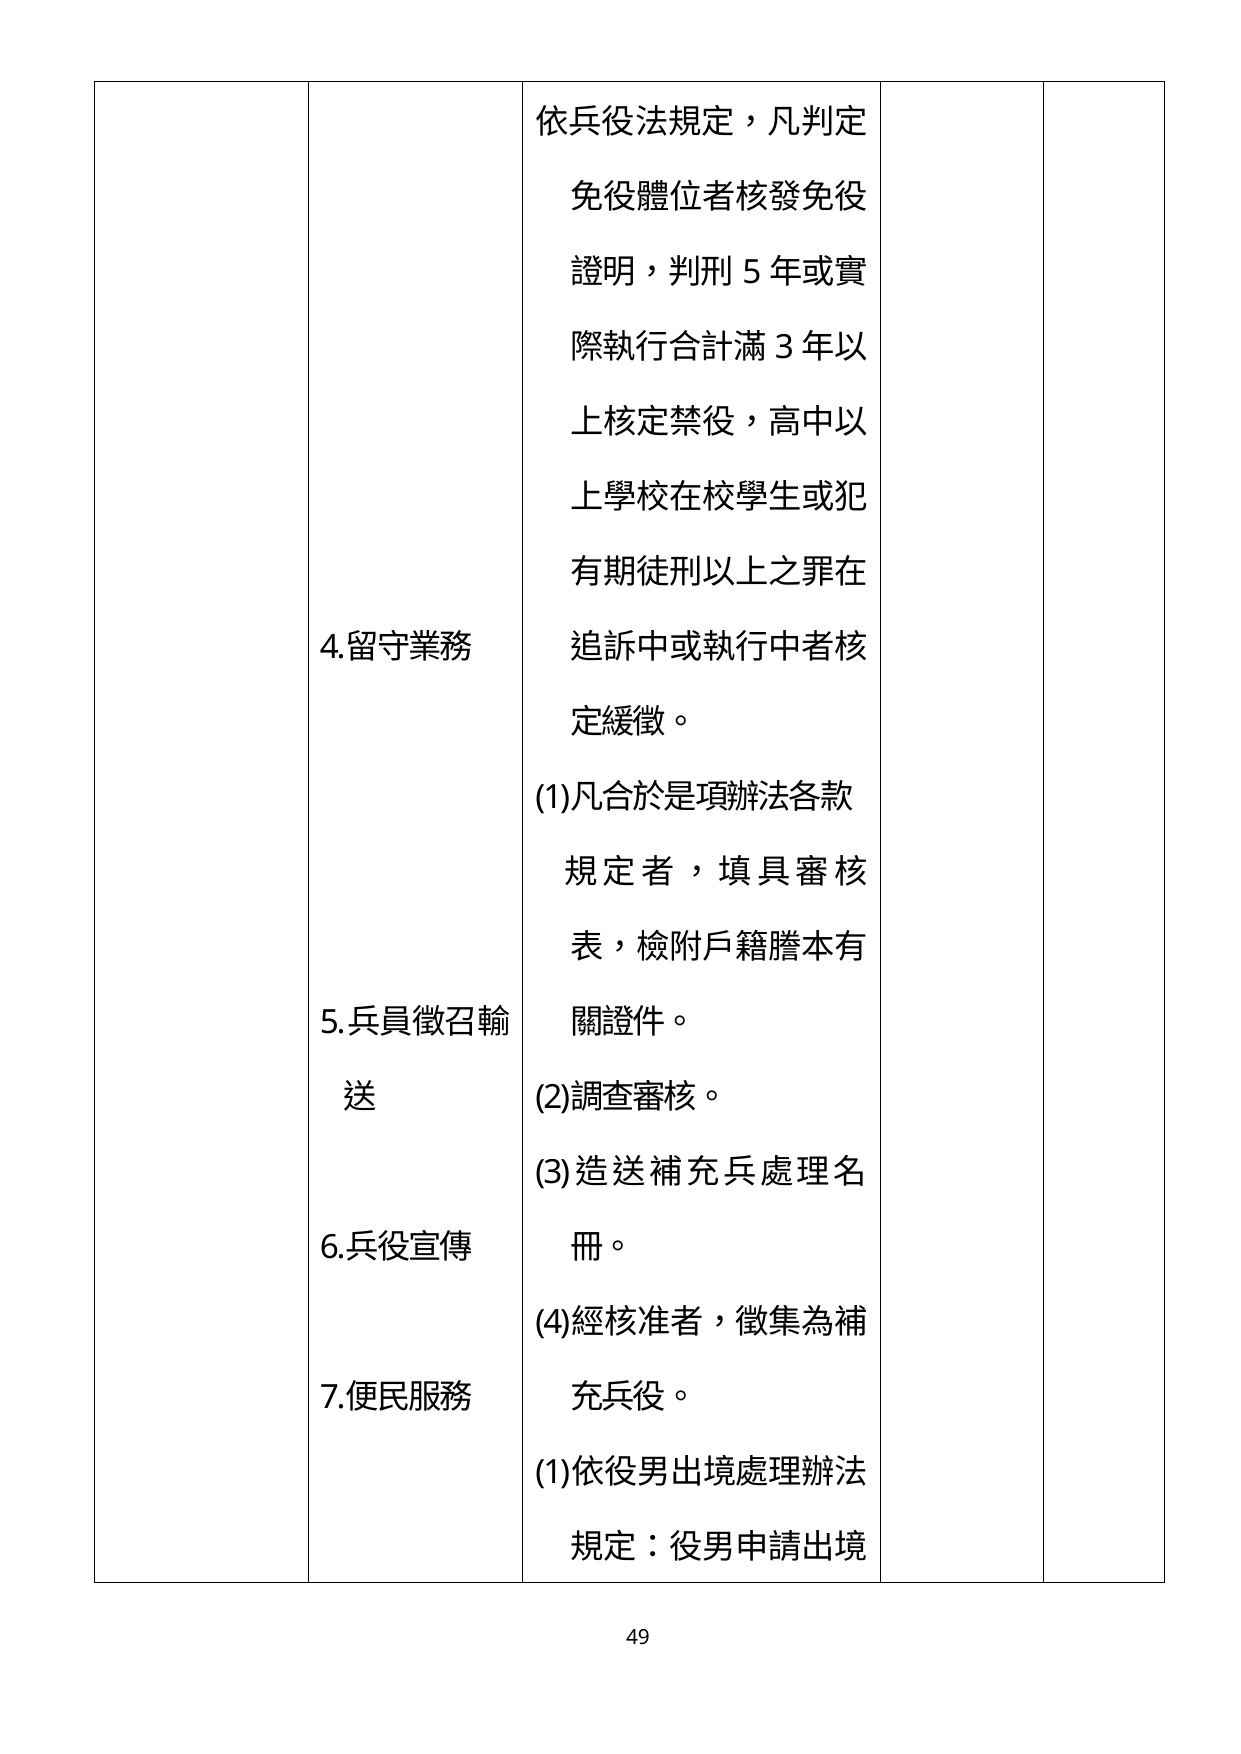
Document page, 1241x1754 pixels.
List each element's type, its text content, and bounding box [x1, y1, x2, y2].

table_cell [95, 82, 308, 1582]
table_cell 1.合理管制組織編制有效運用人力，並推動第3階段員額精簡措施 2.行政業務委外 3.貫徹分層負責 4.依限辦理銓審 5.貫徹考試用人 6.推行人事公開 7.健全考核整飭工作紀律 8.加強員工訓練進修提高工作人員素質，增進服務品質。 9.加強出勤管理 10.依照「行政院與所屬中央及地方各機關(構)學校請頒獎章作業注意事項」規定，請頒公務人員功績、楷模、服務獎章，以激勵士氣。 11.依規定辦理退休、撫卹、資遣，並加強退休人員照護。 12.加強辦理員工待遇 13.辦理人事行政資訊系統作業 14.加強人事行政資訊管理 15.推動參與及建議制度 16.落實公務人員終身學習政策 17.性騷擾及性別歧視防治 18.拔擢績優女性促進女性參與決策 19.加強關懷員工身心健康措施。 20.貫徹足額進用身心障礙人員及原住民政策 21.擴大推動及強化運用公務人力資本衡量制度 1.加強處理機要、機密文件業務，達到迅速、確實效果。 2.加強文書管理 3.印信典守 4.加強檔案管理 1.擬定研究發展計畫，提高工作效率。 2.公文查詢、稽催、杜絕公文積壓或延誤。 3.管制業務，確實執行。 4.強化施政計畫作業，落實施政績效。 5.加強行政革新方案，做好為民服務工作，促進區政革新績效。 6.持續推動辦公室自動化作業 7.24小時服務專線「1999．高雄萬事通」 1.政風預防工作 2.貪瀆發掘 3.加強公務機密維護 4.預防危害或破壞事件 5.查處檢舉事項 單位預算之 籌編 2.預算分配 預算執行，發揮 會計管理功能 辦理各項統計業務，發揮統計支援決策功能 核定各里辦 公處工作計畫 2.召開里業務會報及里長座談會 3.規劃調整里鄰行政區域 4.資深里鄰長獎勵及特優里鄰長表揚 1.加強里幹事服勤 2.舉行里幹事工作會報 1.辦理鄰長講習 2.辦理鄰長參訪各項建設活動 3.里鄰長喪葬補助費 4.鄰長交通費 5.義務職辦公補助費 6.里鄰長健康保險 1.每年度召開一次 2.督促各里充分準備鼓勵出席並開好里民大會 發揚倫理道德，培養互助互愛美德，防止犯罪，以建立安祥和諧社會。 1.維護市容整潔促進美化環境以增進市民生活品質 2.查報有牌廢棄車輛 1.婚喪喜慶節約 2.端正禮俗宣導 1.排除糾紛，疏減訟源，增進社會和諧。 2.法律服務 1.辦理寺廟、教會(堂)登記之申請。 2.加強寺廟、教會(堂)管理與輔導 3.建立神壇資料 4.輔導寺廟、教會(堂)興辦公益慈善活動。 祭祀公業之清查 配合推行義務教育、普及國民教育。 1.舉辦各項藝文活動端正社會風氣，提升市民生活品質。 2.舉辦文化講座 1.辦理家鼠、蟑螂防除毒餌成效。 2.加強協助推動垃圾分類 3.加強輔檢住戶清除登革熱病媒蚊孳生源工作 4.推行消除髒亂 5.協助清潔隊加強清理水溝及垃圾，並配合市容查報工作。 6.加強公廁維護管理 7.環境衛生宣導 8.管制廢棄物流向 1.配合辦理防疫保健、食品安全及全民衛教宣導 2.登革熱防治暨宣導 3.有效預防流感感染 4.結核病防治宣導 5.愛滋病防治宣導 6.社區健康營造 7.社區長期照顧服務 8.老人免費裝假牙服務 9.辦理「自殺防治守門人訓練」 10.高風險通報 11.戒毒成功專線宣導 1.加強民防團 隊員編組管理 2.民防團隊常年訓練 3.執行上級交 辦之民防演習 4.空襲災民收容救濟 5.人力、物力調查及徵購洽借。 充實年度各項動員整備工作，以強化全民國防理念。 1.防災宣導 2.辦理災害防救措施 加強區內文化資產保存及維護 1.兵要調查 2.國民兵役籍管理 替代役備役役男役籍管理 1.役男兵籍調查 2.役男徵兵檢查 3.役男抽籤 4.役男徵集 5.役男服替代役申請 6.預(士)官徵訓 7.免役禁役緩徵 8.常備役體位因家庭因素及替代役體位服補充兵役 9.役男出境 10.常備兵家庭發生變故，申請提前退伍。 11.替代役役男提前退役 12.其他 1.軍人及其家屬 2.家屬生活扶助 3.列報家屬各項補助 4.留守業務 5.兵員徵召輸送 6.兵役宣傳 7.便民服務 8.協助並照顧義務役軍人還鄉返家 9.其他 1.後備軍人異動管理 2.後備軍人退伍歸鄉報到 3.後備軍人資料清查 4.後備軍人各種召集 5.後備軍人緩召 6.後備軍人轉免役體檢 7.後備軍人就 業輔導及職訓 8.其他 辦理投開票所工作人員訓儲講習 改善原住民生活，輔導原住民就業。 1.促進民眾與政府觀念一致以利市政建設推展 2.落實里、社區兒童及少年保護、家庭暴力及性侵害等高風險家庭之查報與防治宣導 1.辦理重陽節敬老系列活動 2.辦理老人及 身心障礙者乘車、船、捷運優惠記名卡。 3.辦理老人全民健保自付額減免 4.辦理老人營養餐食服務 5.加強推展老人社區化照顧服務 6.經營管理維護老人活動場所 7.辦理模範老人及敬老楷模表揚 8.辦理中低收入老人特別照顧津貼 9.辦理低收入戶子女免費收托 10.受理孤苦無依老人及孤兒申請安養 11.確保身心障礙者福利 12.辦理身心障礙者創業貸款 13.身心障礙者異動管理 14.辦理低收入戶子女乘車、船優惠記名卡。 15.核發單親家庭子女生活補助證明書 16.辦理特殊境遇家庭扶助 17.辦理國民年金事宜 18.原住民購屋及整修住宅補助 19.原住民綜合發展基金業務 1.低收入戶家庭生活補助及春節慰問金之發放 2.民眾急難救助 3.「馬上關懷」急難救助 4.中低收入戶子女生活補助 5.低收入戶核定及照顧 6.低收入戶異動管理 7.低收入戶證明書、中低收入戶老人及身心障礙者證明書核發。 8.中低收入戶 老人異動管理 9.中低收入老人生活津貼發放 10.經濟弱勢市民醫療補助 11.各界慈善樂捐款物之協辦 12.身心障礙者聯誼活動之協辦 13. 中低收入戶子女生活補助 14.低收入戶老人公費養護 15.低收入戶健康保險 16.經濟弱勢市民重傷病住院看護費補助 17.單親家庭子女生活教育補助 18.辦理身心障礙者生活補助費發放 19.父母未就業家庭育兒津貼 1.災民救助 2.災害防救災整備工作 1.各種慶典活動協助推動 2.辦理好人好事代表模範父母親及各種代表之選拔 3.重陽節致贈 壽星禮金之活動 4.敬老活動工作之推行 配合推展全民運動，增進市民身心健康。 1.推展社區公共設施建設 2.推展社區生產福利建設 3.推展社區精神倫理建設 4.加強推行本區社區發展工作 6.社區健康營造 7.社區長期照顧服務 推動區內婦女權益、增進性別平等、促進婦女參與社區公共事務。 推動本區綠美 化公共休閒空 間 加強老人福利服務。 1.財產登記 2.財產增置 3.財產經營 4.財產養護 5.財產減損 6.車輛管理使用 7.車輛保養及修理 8.職工管理 9.辦公廳舍管理 10.宿舍管理 11.區內各項建設 12.物品採購 13.驗收保管 14.登記與報廢 15.工程招標 16.財產變賣之辦理 依照財產管理辦法規定辦理。 依照規定辦理，以達到隨收隨解之目標。 推行公制度量衡制度 協辦稅務事宜 協助整頓攤販 1.賡續執行基層建設小型工程 2.6公尺以下巷、弄、路面、暨成道路及排水溝維護工作之查報及協調。 3.管制基層建設小型工程發包工作，使工作按進度進行。 辦理工廠營運調查及校正 1.有關街、路、巷、弄建議裝設路燈案件轉報。 2.路燈之維修轉報 3.行道樹、鄰里公園人行道紅磚。 區內公園及綠地建議綠化之案件轉報 保障消費者權益，建立良好商業規範 水利行政之處理及水利事業之興辦 回饋金業務 1.開具確無農舍證明 2.輔導稻田轉作休耕. 1.負責珍貴樹木提報 2.宗教團體及轄區內其他珍貴樹木之保護事項 1.全民造林計畫 2.超限利用處理計畫 3.原住民保留地集水區 保護林帶禁伐補償計畫 4.山林守護計畫負責協助市政府會同勘查超限利用地 1.原住民保留地土地設定 2.原住民保 留地土地所 有權移轉 3.補辦增劃 編原住民保留地計畫 4.非原住民申請相關事項 1.公、民營企業或非原住民申請承租開發礦業、土石、觀光遊憩及農產品集貨場倉儲設施之興建等承租 2.綜合觀光業務推行及景點維護輔導本區民宿業務 3.輔導觀光產業 1.廳舍修繕維護 2.充實本所資訊設備 1.天然災害搶修。 2.部落聚會所之興（修）建、養護及充實內部設備。 3.部落聯外道路、橋樑(含吊橋)及簡易自來水設施之維修養護。 4.部落巷道、排水溝、路燈、水電與其他攸關民生小型工程之興設及改善。 [309, 82, 522, 1582]
table_cell 配合政府員額精簡政策，賡續執行員額精簡目標。 依「行政院及所屬各機關推動業務委託民間辦理實施要點」及本府年度委外實施計畫規劃辦理委外。 依「本府所屬機關分層負責實施要點」規定，審酌各項公務性質及權責輕重，依劃分層次詳加檢討，分層負責權責劃分、務求細密明確。 依照法定時限辦理銓審。 職務出缺，除由現職人員升補外，均申請分發考試及格人員或依業務需要商調他機關現職人員。 現職人員陞遷依照公務人員陞遷法與施行細則辦理陞補。 (1)加強平時考核要求各課室主管對同仁工作勤惰、品德生活，列舉優劣事蹟記載於平時成績考核記錄表，以作為年終考績之依據。 (2)對平時工作積極、業績優異或品德操守良好，有具體事蹟之人員予以激勵表揚。 (1)激勵員工參加本府人發中心訓練，以加強「為民服務」新觀念，提高工作效率。 (2)鼓勵人員參加空中大 學與行專或各大學之學 士、碩士在職專班進修。 (3)聘請著名之法律、心理健康、學者或英文名師蒞所進行專題演講，以增進同仁基本法學常識及如何促進身心健康與如何強化公務人員之英語能力。 對於員工每日上下班之刷卡及公出、外勤嚴予管制，每月並不定期查勤2次以上。 凡公務人員有特殊功績、勞績或優良事蹟，依規定專案請頒功績、楷模獎章外，服務成績優良者，於退休(職)、資遣、辭職或死亡時，任職滿40年者，請頒特等服務獎章；任職滿30年者，請頒一等服務獎章；任職滿20年者，請頒二等服務獎章；任職滿10年者請頒三等服務獎章。 (1)依據公務人員退休法之規定，逐年檢討列冊實施。 (2)繼續辦理退休人員三節慰問，並邀請退休人員參加各項團體活動。 (3)確實建立退休人員名 冊、支領月退休人員名冊，以加強照護退休人員。 辦理員工待遇、其他給與各項補助。 依規定辦理各項人事資料之建置及更新。 賡續建立或更新機關與個人資料，按時填送各項表報。 加強實施員工參與及建議制度，以提升行政效率。 要求員工1年至少要有40小時終身學習之護照認證登記(按季催促)。 利用集會及文宣等各種傳遞訊息方式，加強宣導性騷擾、性別歧視防治觀念及申訴管道，並利用各項訓練講習課程中，適當規劃性別平權及性騷擾防制相關課程。 積極拔擢績優女性同仁， 並依限填報相關資料參加 推動性別主流化木棉獎及 特別獎評選。 (1)推動職員參加健 康檢查措施並予健檢補助。 (2)辦理員工心理輔導研習、員工協助方案。 依規定繼續貫徹足額進用身心障礙人員。另本所依規定需進用原住民。 依行政院規劃設計之公務人力資本衡量制度，辦理問卷調查，並統計分析，以作為人事管理之重要參考。 (1)蒐集輿論反映資料，專人慎重處理，以達行政效率。 (2)機密案件依照規定辦理，以確保文書作業安全。 切實依照「高雄市政府文書處理實施要點」及有關法令規定，辦理公文收發、繕校工作。 依照「印信條例」及有關法令規定管理與使用印信。 設置專人，依照「高雄市政府文書處理實施要點」及有關法令規定辦理，使文卷案案可稽，並加強作業效率，提昇管理與應用功能。 (1)協助各課室提出研究發展計畫以助益區政革新。 (2)依照研究單位或個人所提研究計畫呈報市府敘獎。 (1)切實執行稽催工作，掌握公文處理流程。 (2)加強實施市府訂定之 「人民陳請案件作業流程處理期限」，以提高時效。 (1)上級交辦及重要業務列入追蹤管理。 (2)有關業務之協調與連繫。 (1)研擬下年度施政計畫先期作業，函報民政局審核後報府審議。 (2)擬訂下年度施政計畫草案報府審查並轉送市議會核備。 (1)賡續本所辦理為民服務平時考核工作。 (2)繼續實施「表揚績優地方人士實施要點」鼓勵提倡熱心公益者。 (3)與人民有關業務做到單一窗口櫃台化，達到一 貫作業要求。 (4)規劃辦理以電話及通訊處理申請案件及簡化各項申請書表及其流程，以達到便民目的。 (5)舉辦為民服務工作人員講習及分組研討以提高素質。 (6)提供民眾便捷的各種意見反映管道。 (7)撰擬每年度為民服務工作績效報告。 (1)配合市府資訊中心戶役政電腦連線，持續推動辦公室自動化，並加強培訓區政資訊人員備用。 (2)反映意見均納入民意資訊系統，俾便瞭解處理情形。 (3)申請資訊設備，推動辦公室自動化。 隨時上線受理、通報、處理、回覆服務。 (1)選定易滋弊端業務項目辦理業務稽核，先期發掘業務缺失並提出改進措施。 (2)透過各種會辦案件或召開政風座談會及執行專案訪查，研提業務興革建議，提昇機關廉能形象。 (3)檢討本所「無效率不便民」之行政規章，並透過廉政會報及主管會報適時修正，以提昇行政效率及消弭貪瀆成因。 (1)主動發掘員工廉能事蹟，簽報首長公開表揚或獎勵，樹立公務員優良典範。 (2)受理公職人員財產申報，並於次年辦理實質審查作業，另受理民眾查閱申請。 (3)主動配合業務單位活動加強辦理反貪、反詐騙及消費者保護等宣導作為。 (4)彙集本所採購資訊，釐析異常案件，實施重點稽核，防制弊端發生，提升施政品質。 (1)加強公務機密維護宣導工作。 (2)實施定期與不定期機密維護檢查，發現缺失立即簽請改進。 (3)針對重要行政會議及採購底價等易滋洩密事項或有關國家安全、國家利益事項，協調策訂嚴密專案保密措施，杜絕洩密情事。 (4)辦理專案資訊機密維護檢查，配合資安演練，機先消弭資安事件，有效確保機關資訊安全。 依照本所環境特性研修訂「預防危害或破壞事件實施計畫」乙種，並結合行政力量確實執行。 實施定期與不定期預防措施安全狀況檢查，發現缺失立即簽請改善。 依據本所門禁管理安全措施確實辦理並配合保全公司，加強巡邏查察，以確保機關安全。 春安、十月慶典或專案期間召開安全維護會報，以落實安全維護功能。 依據「市府處理民眾來府陳情案件聯繫作業注意事項」規定，協調主管單位妥處民眾集體陳情案件，加強重大偶突發或危安事故之預警資料蒐報，並於事件發生1小時內，通報上級機關。 蒐集違反國家安全法第2條之1情事及有關危害國家安全及影響國家利益之資料，提供調查機關處理。 加強查察員工品德生活違常、行政缺失等情事，審慎研析案情，以發掘貪瀆不法。 對易滋弊端之業務，如採購案件，積極發掘，查處貪瀆不法案件。 依據行政院頒「獎勵保護檢舉貪污瀆職辦法」，受理各類檢舉案件，並依法審慎處理。 依高雄市地方總預算編製作業手冊及有關規定，就各業務單位工作所需，依規定範圍核實編製年度歲入、出預算。 預算完成法定程序後，參照各業務單位年度工作進度，編製預算分配表陳報市府核定後付諸實施，並切實監督執行。 （1）經費動支核簽應與預算編列用途相符;預算執行應與計畫進度相合，如有落後，促請業務單位注意檢討改進。 （2）採購計畫應依政府採購法及相關子法規定程序辦理。 （3）健全財務秩序，加強財務內控，除嚴格審核各項收支憑證外，不定期實施現金、票據與證券查核等。 （4）依據帳籍按月編製會計報告;上半年編製半年結算報告，按年編製單位決算。 （5）各項支付案件依法審核，除採購卡給付項目外，儘速隨到隨辦，儘速完成支付手續，一般以不超過五天為限。 （1）辦理各類公務統計報表之審核與管理。 （2）配合及協調辦理各項統計調查工作。 （3）兼（協）辦統計調查人員之遴選與聯繫。 本區現有里數8里，要求各里辦公處擬訂年度工作計畫報區公所審核，並注意其執行績效，適時加以考核。 每3～4個月召開1次里業務聯繫會報，除里長、里幹事、本所各課室主管參加外，並邀請區內有關機關主管人員參加，報告業務狀況、檢討改進里行政工作之推行及彙集建議案作妥切之處理。 依據「高雄市區里區域調 整暨鄰編組自治條例」之規定，隨時調整鄰之編組，以健全基層組織。 (1)資深里鄰長服務滿10 年且無不良事蹟者選拔之，其繼續服務者，每滿5年表揚1次。除里長部份轉報市政府核獎外，鄰長部分由區公所頒發獎狀及獎品。 (2)特優里鄰長就現任且 無不良事蹟者，依規定 程序及名額提經區務會 議通過後報請市政府頒 獎表揚。 (1)依據高雄市政府民政 局86年11月13日高市府民四字第6170號函修正通過「高雄市里幹事服勤要點」辦理。 (2)規定里幹事上午集中在本所辦公、下午至里辦公處簽到辦公。 (3)訪問目的為瞭解里民一般狀況，發現困難問題主動為其服務。 (4)適時整理戶長資料之異動，並將訪問結果登記在戶長資料卡。 (5)為強化里幹事之服勤，由民政課長及督導考核小組分定期與不定期方式赴里督導，並填訪查表送區長核閱，區長並作重點督導。 每週星期四上午10時30分舉行里幹事工作會報，由各課室主管，提示工作事項，著重工作檢討、疑難問題之解決，並作成紀錄送區長核閱。 擬訂鄰長講習計畫，以溝通作法，促進政令之推行，本區鄰長共39人，限於場地分批辦理鄰長講習。 (1)擬訂鄰長參訪各項建設活動計畫及參加注意事項。 (2)調查參加參訪各項建設活動人數。 (3)依照計畫分梯次執行。 里鄰長於任期內死亡者，發給1次喪葬補助暨遺族慰問金，其標準如下： (1)里長：2萬元。 (2)鄰長：1萬5仟元。 每位鄰長每人每月2,000元交通費。 每位里鄰長每人每月240元。 依據全民健康保險暨相關規定辦理。 依規定編排開會日程表，做好會前準備工作並督促如期召開。 (1)印發里民大會(基層建設座談會)通知單，提案事項公告挨戶通知公民出席參加。 (2)督促里辦公處編印開會資料。 (3)彙集並印發政令宣導資料。 (4)函請機關學校團體派員列席里民大會。 (5)區長、主任秘書與各課室主管列席各里里民大會(基層建設座談會)，並考核開會情形。 (6)督促會後紀錄簿之整理與建議案之陳報，建議案列入追蹤管制。 (7)召開工作檢討會，針對工作缺失檢討改進。 (1)督導並運用各里、鄰組織，加強基金之募集及教育宣導工作。 (2)配合治安單位，協助維護社會安全，防止犯罪。 (3)舉辦敦親睦鄰活動，加強鄰里互助。 (1)要求里幹事鼓勵並宣導轄內市民自動自發(反映)改善市容。 (2)依據「高雄市政府改善市容查(通)報實施要點」辦理，對改善市容案件儘速填寫查(通)報，逕送業務有關機關辦理，並轉報市府處理。 在轄區內如有發現廢棄車輛，要求各里幹事及時查報並函轉警察單位辦理。 (1)發動改善民俗實踐會 委員勸導民眾實踐節約。 (2)勸導市民參加集團「婚 禮」力求節約，不舖張。 利用各種集會(里民大會及寺廟基層會議)時宣導。 (1)利用里民大會，廣予宣導調解功能。 (2)及時召開調解委員會議調解糾紛。 約聘律師免費受理法律諮詢服務。 不定期清查、訪視轄區內未登記之寺廟、教會(堂)，積極輔導辦理登記。 (1)加強財務稽核。 (2)輔導健全組織。 (3)掌握動態，出席各項會議。 (4)加強溝通互動、協助解決各項疑難問題。 加強寺廟神壇查察，輔導正常宗教活動，推行端正禮俗，嚴防神棍斂財或傳播邪教等不法行為。 輔導節約祭典費用，興辦公益慈善活動，以彰顯宗教慈悲濟世、教化社會、造福人群之精神。 (1)輔導祭祀公業土地派下提出祭祀公業土地登記。 (2)核發祭祀公業派下員證明。 （1)定期召開「強迫入學委員會」，執行強迫入學條例施行細則有關規定事項，並隨時追蹤中輟通報學生，執行強迫入學規定。 (2)適時調查區內學齡兒童，確實審核戶籍資料，並依學區劃分填送入學通知單。 (3)協助通知身心障礙學童報名特教班，接受特殊教育服務，若手冊將到期，協助速至區公所更換，以保障特殊學生之權益。 (4)配合各校輔導休學或自動離校之學生，繼續完成9年國民教育。 (5)追蹤經安置特教班未入學之身心障礙學生。 (1)加強配合推行莊敬自強端正禮俗宣導。 (2)適時配合舉辦各種社教及家庭教育活動。 (3)利用各種集會適時予以精神教育，並宣導「家庭教育」及「交通安全教育」等。 (4)洽請教會、社團及寺廟 舉辦有意義的文教活動。 (5)舉辦族語演講比賽及書法、畫畫比賽。 (6)廣設終身學習場所，推動終身學習活動。 (7)加強宣導守法觀念，鼓勵社區自主精神意識，以塑造優質環境，培養居民認同感。 敦聘學者專家舉行文化講座加強民眾文化素質之提升。 (1)依據高雄市滅蟑工作計畫及進度，全面展開滅蟑工作，加強宣導及滅蟑毒餌分發各家戶。 (2)滅鼠、滅蟑週前召開籌備會將毒餌分發運送各里辦公處，由里鄰長、里幹事挨戶配達，滅鼠週內派員督導考核。 (3)毒餌分送本區轄內各住戶配合統一施放。 (1)配合環保局推動垃圾分類，資源及廚餘回收活動宣導。 (2)宣導廢油及廚餘不得傾倒排水系統，應適當收集後交環保局環保車處理。 督促輔導檢查小組加強各里住家室內外登革熱病媒蚊孳生源清除工作。 編成聯合執行小組執行工作： (1)要求住戶(商店公司行號)維護自家四週兩公尺以內環境之清潔，責成各里執行小組切實勸導取締。 (2)空地廢棄物清運後，責成地主圍籬以防傾倒廢棄物。 (3)調查髒亂死角並維護已清除之地點。 (4)協調空地業主圍籬。 (1)協助清潔隊對全區垃圾清運及水溝清疏。 (2)要求各里密切配合。 對於區內權管之公廁，每週督導檢查。 利用各種集會及辦理文化講座宣導： (1)餐飲業者應裝設油煙污染防制設備，維護鄰近住家環境衛生。 (2)配合中元普渡紙錢集 中焚燒活動，減少空氣污染。 (3)於各種集會及辦理文 化講座時加強宣導；使用滿三年以上之機車，每年應於行照發照月份前一月至次月共三個月間，實施排氣定期檢驗乙次，逾期未定檢，將處新台幣2000元罰款，並禁止換發行照。 本所招標辦理之住家屋後溝清濬消毒等各項工作所產生之廢棄物，依法委託公民營廢棄物清除處理機構清除處理，或向清潔隊申請代運，並管制該廢棄物之流向。 （1）協助醫療衛生單位推行醫療保健及公共衛生工作。 （2）鼓勵市民按時接受各項疫苗接種。 （3）利用行政系統、里民大會協助推行食品安全等各項衛生教育工作。 （1）每月定期召開登革熱區級防疫指揮中心會議，建立跨單位合作機制。 （2）宣導各里成立里滅蚊志工隊。 （3）規劃辦理里鄰長登革熱研習會及社區民眾登革熱衛教宣導。 （4）請各轄區里幹事查報轄區內破損空屋函報各權管單位。 （5）病媒蚊調查布氏指數三級以上里段，於3-7日內動員清除孳生源工作（落實三級大掃除、四級大掃蕩）。 （6）根本處理轄區內積水地下室、破損空屋、髒亂空地、廢輪胎廠、回收場、陽性水溝、大型隱藏性孳生源。 （1）於流感大流行時，執行轄區臨時集中收治隔離場所防治措施。 （2）利用各種集會宣導流感防治措施。 （3）辦理流感種子教師與防疫志工之組隊培訓。 （4）協助宣導市民接種流感疫苗。 （1）配合公所活動或鄰里長集會，宣導結核病防治及七分篩檢表。 （2）協助經濟弱勢者X光巡檢活動。 （1）提供預防感染愛滋病的方法等衛教資訊。 （2）鼓勵市民利用轄區衛生所資源，接受愛滋病毒篩檢。 協助推動社區健康營造。 （1）協助發掘及通報社區有長期照顧需求個案。 （2）結合社區資源宣導長期照顧服務。 （1）強化轄區內里長、里幹事推動「老人免費裝假牙」人員在職教育訓練，內容包括假牙申請方式、補助年齡及對象、假牙補助類別及補助經費。 （2）結合社區資源宣導「老人免費裝假牙」之老人社會福利政策。 （1）配合衛生單位針對所轄里長、里幹事辦理自殺防治守門人訓練，落實守門人功能，訓練成果累計達轄區里數80%以上。 （2）利用行政系統、里民大會協助推動安心專線：「0800788995」。 落實社區內自殺高風險個案的發掘、關懷、轉介及通報。 協助宣導24小時不打烊免付費戒毒成功專線「0800-770-885 請請你、幫幫我」。 (1)依據內政部國防部函頒「民防團隊編訓服勤實施規定」辦理。 (2)本區民防團、分團經常檢討。 依上級規定辦理。 遵照上級所頒演習計畫及 規定辦理。 設立「空襲災害收容救濟站及分站」。 調查戰時可動員人力、物力，隨時掌握動員及徵購徵用。 (1)依據市府年度動員分類執行計畫策訂本區動員執行計畫。 (2)辦理動員之協調、訓練與演習工作。 (1)依轄區特性舉行防火 防災(防颱、防震)宣導 。 (2)印製相關防火宣導資 料、標語實施里鄰宣導。 (3)利用里民大會及鄰長 會議宣導居家防火、用電安全等防災宣導。 (4)輔導市民自行購置維 護滅火器等消防器材及裝設照明及監視錄影設備。 （1)依據「高雄市地區災 害防救計畫」及災害防救法相關規定辦理。 (2)配合「市級災害應變中 心」之成立，於內部成立「緊急應變小組」，執行「災害應變中心」交 付之各項災害防救任務。 (3)執行災情查報任務，並 將災情彙整定時回報「災害應變中心」。 (4)整合災害防救相關業 務，並由專人辦理。 （1）古蹟提報。歷史建築 提報。 （2）協助維護文化資產。 依據軍方需求，收集最新各種資料及實地調查正確獲得資料，提供軍方需求資料。 依兵役法修正施行前補充兵及國民兵管理運用辦法：國民兵依其原有身分列管、辦理國民兵身分證明書申請、換（補）發及異動，除、禁役等作業。國民兵以鄰、里完成編組，戰時及非常事變時，依令接受勤務編組及召集服勤。 依替代役備役役男管理作 業規定辦理：辦理退（停）役編組、異動、轉免、回、除禁役等作業。每年辦理役籍資料清查作業，以防脫、漏管理。平、戰時及非常事變時，接受勤務編組及召集服勤。 (1)每年1至4月前辦理兵籍調查。 (2)建立役男電腦資料檔並列印及齡名冊。 (3)執行申報登記及註記存檔。 兵籍調查完畢後，凡徵兵及齡男子未在學無緩徵原因，填發徵兵檢查通知書個別通知役男依指定日期、地點前往接受徵兵檢查，在學之大專役男，待其畢業前3個月辦理徵兵檢查；並配合兵役局徵兵檢查實施計劃彈性處理。 經徵兵檢查，判定常備役體位者(或替代役體位者)列入參加軍種兵科及徵集順序抽籤，並編造抽籤名冊及徵兵處理籤號名冊。 依照市府配賦梯次名額造送應徵名冊，填發徵集令，整理兵籍資料造送交接名冊派員護送引導入營。 (1)依據役男申請服替代役辦法規定：役男經徵兵檢查為常備役體位者，並符合專長、一般資格或特殊條件及限制條件者，得申請之。 (2)由役男或其代理人於內政部公告申請期間，檢具有關證明文件，向戶籍所在地區公所提出。 (3)經受理後，依規定陳報市府兵役處或內政部役政署核處。 (4)申請人數在核定員額內時，逕予核定；逾核定員額時，以抽籤決定之。 (5)配合年度役男徵兵檢查同時辦理。 (1)經徵兵檢查判定為常備役體位考選預(士)官甄試合格錄取者兵籍資料整理登記並依據國防部需要，由其製發入營通知書，寄達錄取考生，通知自行報到入營。 (2)整建兵籍資料及繕造 交接名冊送達施訓單位。 依兵役法規定，凡判定免役體位者核發免役證明，判刑5年或實際執行合計滿3年以上核定禁役，高中以上學校在校學生或犯有期徒刑以上之罪在追訴中或執行中者核定緩徵。 (1)凡合於是項辦法各款 規定者，填具審核表，檢附戶籍謄本有關證件。 (2)調查審核。 (3)造送補充兵處理名冊。 (4)經核准者，徵集為補充兵役。 (1)依役男出境處理辦法規定：役男申請出境符合規定，經由市府(區公所)或內政部入出國及移民署核准出境並按照申請核定期限屆滿回國接受應服兵役。 (2)歸化我國國籍者及回國僑民(生)役男兵調、體檢、抽籤、徵集、異動管理。 (3)大陸來台役男身調、體檢、徵集及異動管理。 (1)依兵役法第18條第4款「家庭發生重大變故，須負擔家庭生計主要責任」及常備兵補充兵服役規則第15條之認定標準辦理。 (2)符合條件者，向區公所提出申請，經市府複查後，逕報所隸總司令部審核，並核定退伍生效日期。 (1)依替代役役男提前退役辦法第2條規定情形辦理。 (2)符合條件者，向區公所提出申請，經市府複審並陳報內政部核定。 (1)平時掌握異動管理。 (2)兵籍資料整理齊全。 (3)事故處理必須辦理迅速配合徵集處理正確要求。 (4)依照本市戶役政業務資訊化，推動有關業務事項。 現役軍人家屬異動連繫及維護權益並管理。 (1)役男入營後15日內，調查家屬家況並初審不能維持生活扶助等級。 (2)繕造一次安家費及三節生活扶助金名冊，委託郵局匯款至家屬帳戶。 (1)年分三節，均於節前派員按戶實施複查，並辦理等級異動或註銷。訪問中發現家屬特殊災害貧困，並呈報發給急難慰問金。 (2)家屬生育喪葬補助，隨時受理24小時送現到家。 (1)現役軍人因公陣傷亡之慰問及喪葬補助，並辦理異動管理。 (2)遺族登冊整理及異動，維護權益。 護送徵召兵員入營，防止 中途意外事故，確保安全。 深入里鄰訪問徵屬，解答有關兵役法令。 (1)協助徵屬應辦兵役事項。 (2)里民電告或獲悉徵屬患急性疾病，家無照顧者，協助送醫治療。 (1)繕造義務役還鄉資料及報到名冊。 (2)配合輔導會安置傷殘及退役軍人與傷殘重建工作。 依照本市戶役政業務資訊化，推動有關業務事項。 (1)後備軍人遷(出)入於接獲通報15日內移資或催資列管並注意時效管制，對異動案件未結案件，主動追查以免造成延緩結案，務使異動事故減少至最低限度。 (2)自87年10月起後備軍人異動管理以電腦資訊管理，本市及台北市、台灣省各縣市均已為電腦化資訊管理，處理迅速，簡化減輕作業。 (1)異動列除管統計務求數字正確無誤。退伍報到注意資料校正、戶籍遷入報到著重並加強後備軍人家庭狀況調查，以期人資一致，以利召集業務。 (2)離營應報到之後備軍人已逾規定時期仍未報到者，其管制、查詢、催辦，依管理規則辦理。 (1)依照年度清查計畫，查對梯次退伍人數及在營在鄉各項事故，編造名冊，分階段處理。 (2)注意行方不明失蹤後備軍人之追查處理，消除重管、誤管、脫管等事故。配合戶籍冊資料兵役戶政合併清查補蓋役別章戳，核對兵籍資料錯誤更正登記造冊，分報市府兵役處及後備司令部。 (3)造報清查結果統計。 (1)由本市後備司令部，辦理點召、教召等訓練資料校正及事故處理。 (2)點召教召等不到人員 之清查追查未到點召或教召等人員之查尋處理。 依規定公告，並加強宣導，定於每年4月1日至4月30日止申請。 隨時受理申請。 隨時受理後備軍人就業職訓登記，並協助後備軍人查詢列印各項就業資料。 (1)加強後備軍人異動管理、兵籍與戶籍資料查對確實相符。 (2)配合動員需要，平常嚴密掌握後備軍人管額、有籍、有人不可漏管錯誤為原則。 (3)依照本市戶役政業務資訊化，推動有關業務事項。 依據高雄市選舉委員會訓儲相關規定辦理。 (1)配合辦理原住民微型經濟活動貸款、專門人才獎勵、購屋補助、整修建住宅補助及綜合發展基金貸款、國宅配售、法律服務、協助解決生活上所遭遇之困境，使其獲得實質之照顧。 (2)積極鼓勵原住民青年參加職業訓練，習得一技之長，提升生活水準。 (3)宣導原住民登記族別，提升族別註記率。 (1)定期督導里幹事辦理家戶訪問工作及主管不定時訪視里長工作，加強民意反映、落實為民服務。 (2)強化為民服務工作，即時解決或解答民眾問題並迅速辦理民眾申請案件。 (3)追蹤解決里民大會決議案。 (4)一切以爭取民眾對政府的向心力為依歸。 召開集會時，將兒童及少年保護、家庭暴力及性侵害防治宣導列入會議內容。並於平時瞭解轄內高風險家庭之現況，以做預防性之通報防範。 (1)依據戶政事務所列印 65歲以上老人名冊，辦理重陽敬老禮金之發放。 (2)結合機關學校、各里辦 公處或社會機構、團體、運用社會資源，辦理敬老聯歡會或園遊會活動。 (3)配合市政府辦理百歲人瑞訪視慰問活動。 (4)配合市政府辦理老人金婚、鑽石婚、白金婚典禮活動，鼓勵區內符合資格老人夫婦參加。 受理年滿65歲以上老人及持有身心障礙手冊市民辦理乘車、船、捷運優惠記名卡(敬老卡、博愛卡及陪伴卡)。 辦理設籍本市老人參加全 民健保自付額補助及核退（每年7月和11月）事宜。 (1)結合福利機構或社會公益團體辦理65歲以上老人營養餐食服務。 (2)申請市政府補助及運用社會資源辦理設籍高雄市65歲以上中低收入獨居或行動不便老人送餐到家或定點用餐服務。 (1)結合社區資源宣導長期照顧服務。 (2)協助通報轄區失能老 人至長期照顧管理中心。 (1)委託民間機構、團體經營管理維護老人活動中心、老人亭。 (2)活化老人活動場所，辦理各項老人文康、休閒、進修、講座服務等活動。 (3)加強受託管理老人活動中心團體電話問安、訪視關懷獨居老人服務。 (4)充實老人活動場所康樂器材及安全設施。 配合市政府及社團辦理表揚模範老人及敬老楷模活動。 由區公所受理申請轉社會局審核撥款。 凡列冊有案低收入戶，子女12歲以下送各托兒所，由市政府補助收托費用。 凡年滿65歲以上列冊低收入戶之孤苦無依老人及年滿15歲以下孤兒，報請仁愛之家收容頤養，或送請育幼院扶養。 辦理身心障礙者鑑定表申請、手冊發放及通知後續鑑定等相關工作，俾身心障礙者享有身心障礙者相關法規所規定之福利。 凡身心障礙者受過技藝訓練，有一技之長欲創業而無資金者，可向勞工局申請辦理貸款，經核定，最高額每名可貸50萬元正。 身心障礙者遷出入異動登記、核發、補發、換發身心障礙手冊。 低收入戶戶內高中以上學生辦理乘車、船優惠卡(仁愛卡)。 對符合單親家庭子女生活補助者，核發證明書。 (1)受理特殊境遇家庭子女生活補助及緊急生活扶助之申請審核。 (2)受理特殊境遇家庭緊急生活扶助及特殊境遇家庭身分證明之申請審核。 (3)受理設籍前外籍配偶遭逢特殊境遇之家庭扶助之申請審核。 依據國民年金法辦理被保險人所得未達一定標準者，資格審查核定等事項。 受理相關補助事宜。 (1)第一類低收入戶，每口每月11,890元。 (2)第二類低收入戶每戶每月5,900元。 (3)第三類低收入戶每年 三節(春節、端午節、中秋節)每節每戶2,000元。 (4)一、二、三、四低收入戶春節慰問金單口者2000元，有眷者3000元。 (5)第二、三、四類低收入戶高中以上學生每月發給就學生活補助5,900元。 (6)未滿15歲子女或15歲以上未滿18歲仍就讀國民中學，每月發給子女生活補助2,600元。 (1)設籍本市有社會救助法第二十一條各款所定情形之一者，依本市急難救助辦法辦理救助。 (2)設籍本市並受僱於外縣（市）之雇主，缺乏車資前往就職，或外縣（市）居民流落本市，缺乏車資返鄉者，依本市急難救助辦法辦理救助。 依馬上關懷急難救助實施計劃辦理： (1)負擔家庭主要生計責任者死亡、失蹤或罹患重病、失業或因其他原因無法工作，致家庭生活陷入困境。 (2)其他因遭逢變故，致家庭生活陷於困境。 未滿18歲，子女二口以上者，每人每月補助新臺幣2,000元；單口者每月補助新臺幣2,300元。 受理低收入戶申請，經調查、核定後，依核定類別列冊照顧。 低收入戶遷出入死亡異動通報連繫。 列冊有案之低收入戶、中低收入戶老人及身心障礙者依據申請由區公所核發證明。 中低收入戶老人遷出入死亡異動通報聯繫。 設籍本市年滿65歲以上市民，其家庭總收入、存款及不動產價值符合一定金額規定者，每月底發給中低收入老人生活津貼。 設籍本市滿6個月以上經濟弱勢，參加全民健保，自就醫日起3個月內自行負擔醫療費用超過5萬元且未獲其他單位醫療補助或保險給付者，陳報社會局核定補助。 各界人民慈善團體捐贈物品之配合辦理並通知轉發。 協助市府及有關單位配合辦理。 受理申請後，經調查、核定後列冊補助。 低收入戶65歲以上老人因罹患慢性疾病，癱瘓長期臥病在床且親友無法照顧者，陳報社會局協助其安置養護機構。 列冊低收入戶市民，會知健保局辦理投保，可免醫療部份負擔。 設籍並實際居住本市之經濟弱勢市民，經醫生診斷需專人看護而無家屬或家屬無法提供看護者，陳報社會局核定補助。 受理申請，經調查、核定後，列冊補助，生活補助至18歲，教育補助以未滿25歲就讀大學為限。 設籍本市領有身心障礙手冊其家庭總收入、存款及不動產價值符合一定金額規定者，每月發給生活補助費。 區公所受理，並登錄系統後，送中央查調資料，經社會局核定補助，由區公所函復民眾核定結果。 受理災情查報及災害救助申請，並依災害救助相關規定發放救助金。 (1)防汛期間針對災害潛勢區加強民生物資安全儲備機制，並強化充實災民收容避難所設施設備與安全維護管理機制。 (2)適時進駐災害應變中心，掌握即時災情，並辦理災害期間災民收容安置作業與暢通救災物資調動管理。 各里辦公處於國家各種慶典紀念節日，鼓勵民眾及各公司行號、學校、機關、工廠及各住戶懸掛國旗或張燈結彩。 (1)各里辦公處及各機關、 學校、社團推荐好人好事、模範父親、多元形象媽媽、優秀青年、孝親家庭、模範老人、敬老楷模。 (2)各種模範代表，經區級 初審後報請市級評審表揚。 (1)由戶政事務所提供65歲以上老人名冊交本所彙整辦理發放禮金作業後，發放名冊送社會局核銷。 (2)採郵局轉帳方式或由各里幹事負責轉贈各老人禮金，以表示敬老慰問。 (1)戶政事務所提供本區65歲以上老人造冊統計交本所彙整，以便辦理敬老重陽活動。 (2)配合高雄市政府舉辦老人金婚、鑽石婚、白金婚等婚頌典禮活動，並為具有資格老人夫婦報名參加。 (3)配合長青中心辦理長青運動會。 (1)適時舉辦區內運動會 ，並選拔優秀運動員參加全市及「全國性」比賽等。 (2)配合區體育會適時舉 辦各項運動競賽。 (3)配合社區需要、提倡慢 跑、慢速壘球、桌球等運動。 (1)輔導社區興建（設置）活動中心。 (2)社會環境衛生及垃圾 之改善與處理。 (3)社區道路、水溝之維修。 (4)停車設施之整理與添設。 (5)社區綠化與美化。 輔導社區生產建設基金之運用與管理，並定期(每年1次)查核存款情形。 社會福利之推動。 社區托兒所之設置。 其他。 加強改善社會風氣重要措施及國民禮儀範例之倡導與推行。 鄉土文化、民俗技藝之維護與發揚。 社區交通秩序之建立。 社區公約之制訂。 社區守望相助之推動。 (6)社區全民運動之提倡。 (7)其他。 (1)輔導合乎社區發展條件之地區成立社區發展協會。 (2)輔導社區定期召開會員大會暨理監事會議。 (3)加強推行社區福利服務。 協助推動社區健康營造，增進民眾健康。 協助發掘及通報社區有長期照顧需求個案至本市長期照顧管理中心。 (1)積極鼓勵婦女參與社區公共事務，培育社區婦女領導人才。 (2)積極鼓勵婦女參與社區活動，並營造本區特色。 (3)協助推動本市婦女政策、性別平等及婦女保護、落實性別主流化之推動等工作。 (4)協助推動高雄市婦女權益促進委員會社會參與小組之決議事項。 (5)協助其他有關婦女社會參與之事項。 (1)結合各相關局處、轄區派出所、清潔隊等單位及全體里幹事，組成清除取締小組，實施佔用物、廢棄物清除及野狗、遊民處置等工作。 (2)配合養護大隊推動社區予以美綠化及維護環境整潔工作。 (3)加強管理各活動中心 ，以符合社區居民利益。 設置社區關懷站，提供區內老人福利服務。 (1)財產增減、移動登帳報告登記。 (2)財產增減月報、半年報、報廢表之編擬年統計表並定期(不定期)盤點清查。 (3)「市有財產管理系統」線上作業。 (1)財產撥入接收捐送及購置之處理。 (2)財產之購置及營造請購單證簽辦與核定。 (3)財產之採購依據政府採購法規定辦理。 (4)採購驗收完畢後，採購單位將財產增加單、發票及有關文件，送會計單位查核確認後為財產產籍之登記。 (1)房地產等不動產權登記。 (2)辦理一般產權責任簽證。 (3)房地產租借事項。 (4)一般財產租借事項。 (5)租借爭執處理。 (1)財產損毀及遺失之調查理賠事項。 (2)財產保護及修繕事項。 (3)消防設備及飲水設備安全檢測。 (4)財產稅費及防護保險之處理。 (1)財產之報損、報毀或撥出之核定。 (2)辦理財產變賣標售事項。 (3)財產各項報表編報。 (1)車輛購置、贈與、移撥及報廢。 (2)車輛登記檢驗領照納稅事宜。 (3)車輛之保險事項。 (4)車輛之調派。 (5)油料與材料、工具報銷。 (6)車輛耗油量月報表之編造。 (7)車輛肇事之處理。 (1)車輛檢修報告及經費報銷。 (2)未合保養及修理事項之處理。 （1）依工友管理規定。 （2）依高雄市政府事務勞力替代措施推動方案及相關規定辦理。 (1)單位及人員清潔檢查工作。 (2)辦公處所佈置及調整建議。 (3)配合清除髒亂有關推行衛生清潔檢查工作。 (4)辦公廳內外環境之美化。 (5)辦公廳搬遷、計劃、進度、合約簽訂。 (1)宿舍居住人調離之處理。 (2)宿舍災害之處理。 (3)宿舍增修建之申請與報銷。 (4)宿舍申請登記、保證書簽訂。 基層建設各項工程會檢工作。 (1)編製年度物品購置概算。 (2)成躉採購之物品核定。 (3)辦理有關事務物品之採購。 (4)事務機械器具之保管養護。 (5)運動器材之保管養護。 (1)物品驗收後之處理。 (2)非消耗性物品之借用登帳。 (1)報廢物品之處理。 (2)物品收支月報。 (3)物品收支登帳。 (1)依據政府採購法規定辦理工程招標公告。 (2)開標結果之簽報。 (3)簽訂合約。 (1)財產變賣擬議。 (2)變更結果之簽報。 每半年填報半年報表，每年填寫年報表送財政局備查。 現金(支票)出納保管，經常與各課室密切維繫協調，依法執行，收支隨時登記，數字力求正確無誤確實。 (1)配合辦理度量衡授權事項。 (2)配合本市度量衡檢定所辦理轄區內度量衡器檢查事項。 (1)配合財稅相關單位辦理各項稅務宣導。 (2)財產稅（房屋稅、地價稅）補單事宜。 (1)受理攤販申請販營業許可證，經初核書面資料、種類、數量後，轉報經發局市場管理處覈實核發許可證。 (2)配合各區轄內分駐所、派出所整頓攤販，以維市容觀瞻。 (1)依據里民大會建議案及其他各項集會之建議案件會同里長、里幹事實地勘估、預估工程費，擬定工程先後順序。 (2)配合編配之工程費，擬定工程計畫及進度表，呈報市府核定後，依照計畫執行。 (3)參照民政局提供之工程標準圖辦理規劃設計工作，自行審核或視實際需要送請工務局審核。 (4)依據本市各區公所執行小型工程作業要點辦理招標、訂約、監工、驗收等工作。 (5)辦理情形成果，依式呈報上級核備。 依據新制定高雄市市區道路管理自治條例執行6公尺以下道路路面之改善及養護。 (1)擬定工程進度表，呈報上級核備。 (2)遵照規定程序辦理。 於每年六月配合經發局辦理轄內工廠營運調查及工廠執照之校正，以便掌握工廠營運實況及其家數。 依據各里所提之建議案件實地勘查，專案報請養護工程處編列預算辦理。 各街、路、弄、巷路燈損壞於接獲報告時，隨時連絡養護工程處維修人員前往修護。 依據各里提報轄內各路、街之行道樹、鄰里公園人行道紅磚等損壞時，連絡養護工程處前往維修。 (1)凡供民眾休息之公園之綠地，視其需要隨時建請養護工程處加以綠化，以美化市容觀瞻。 (2)鼓勵民眾，利用屋頂或空地多種植花木，以美化環境。 (3)協助養工處辦理市民種植所需花木之申請。 (1)依據商品標示法辦 理。 (2)宣導及輔導廠商商品正確標示。 (3)定期實施商品標示抽查。 1.中小排水管理、新建、修建及計畫提報 2.道路側溝新建、修建及計畫提報 3.高雄市政府委託事項 辦理高屏溪水質水量保護區水源保育與回饋計畫事項 受理區民申請，檢證移交耕地所屬公所勘查，符合後由本所核發證明書。 依據「稻米生產及稻田轉作後續計畫」受理申請，經查定後造冊呈報市府。 依高雄市珍貴樹木保護自治條例規定，對由本市市民或機關團體備齊樹木基本資料及相關文件提出申請案經初審後送主管機關審核。 對於珍貴樹木之所有人或占有人提出之申請，轉請市府工務局或經發局提供養護技術援助。 依據「全民造林運動實施 計畫」受理申請，經檢測審查後造冊呈報市府原住民事務委員會核發獎勵金。 依據「超限利用地處理計 畫」受理申請，經檢測 審查後造冊呈報市府原住民事務委員會核發獎勵金依據「森林保育計畫」受理申請，經檢測審查後造冊呈報市府原住民事務委員會核發獎勵金。 依據行政院原住民族委員 會「莫拉克颱風災區原住民保留地山林守護計畫」執行例行項目，協助本區原住民保留地調查、公有地造林、超限利用地及非法使用調查等維護工作。 依據水土保持局列管清冊 ，查報林業用地超限利用地案件，並經查報後提送相關資料呈市府辦理。 依原住民保留地開發管理 辦法第7條及第8條，由本所核定造冊送地政事務所審查登記。 依原住民保留地開發管理 辦法第17條由本所審查後陳報市政府核定。 輔導原住民取得民國77年2月1日以前使用其祖先遺留且繼續使用迄今之公有地，將符合申請條件造冊呈報市政府。 受理非原住民換約或續租、繼承及贈與案件，由本所審查後陳報市政府核定。 依原住民保留地開發管理 辦法第24條受理，經本區 土地權利審查委員會審查 通過後，層報行政院原住 民族委員會核定。 (1)各景點僱工維護及綠美化撫育勞動。 (2)荖濃溪魚類資源臨時人員查報及生態保育業務。 (3)觀光活動宣傳行銷等相關業務。 (4)輔導民宿合法登記。 (5)辦理民宿行銷與管理研習。 (1)辦理原住民手工藝研習。 (2)印製重建原住民手工藝成果等資料。 充實辦公廳設備，維護公共安全及營造優質洽公環境品質。 汰換及增購資訊硬、軟體設備，提升本所網路品質及資通安全。 (1)依據行政院原住民族委員會補助原住民族地區基本設施維持費作業要點辦理。 (2)依據本市各區公所執行小型工程作業要點辦理招標、訂約、監工、驗收等工作。 (3)辦理情形成果，依式函報上級核備。 [523, 82, 880, 1582]
table_cell [1044, 82, 1164, 1582]
table_cell [881, 82, 1043, 1582]
